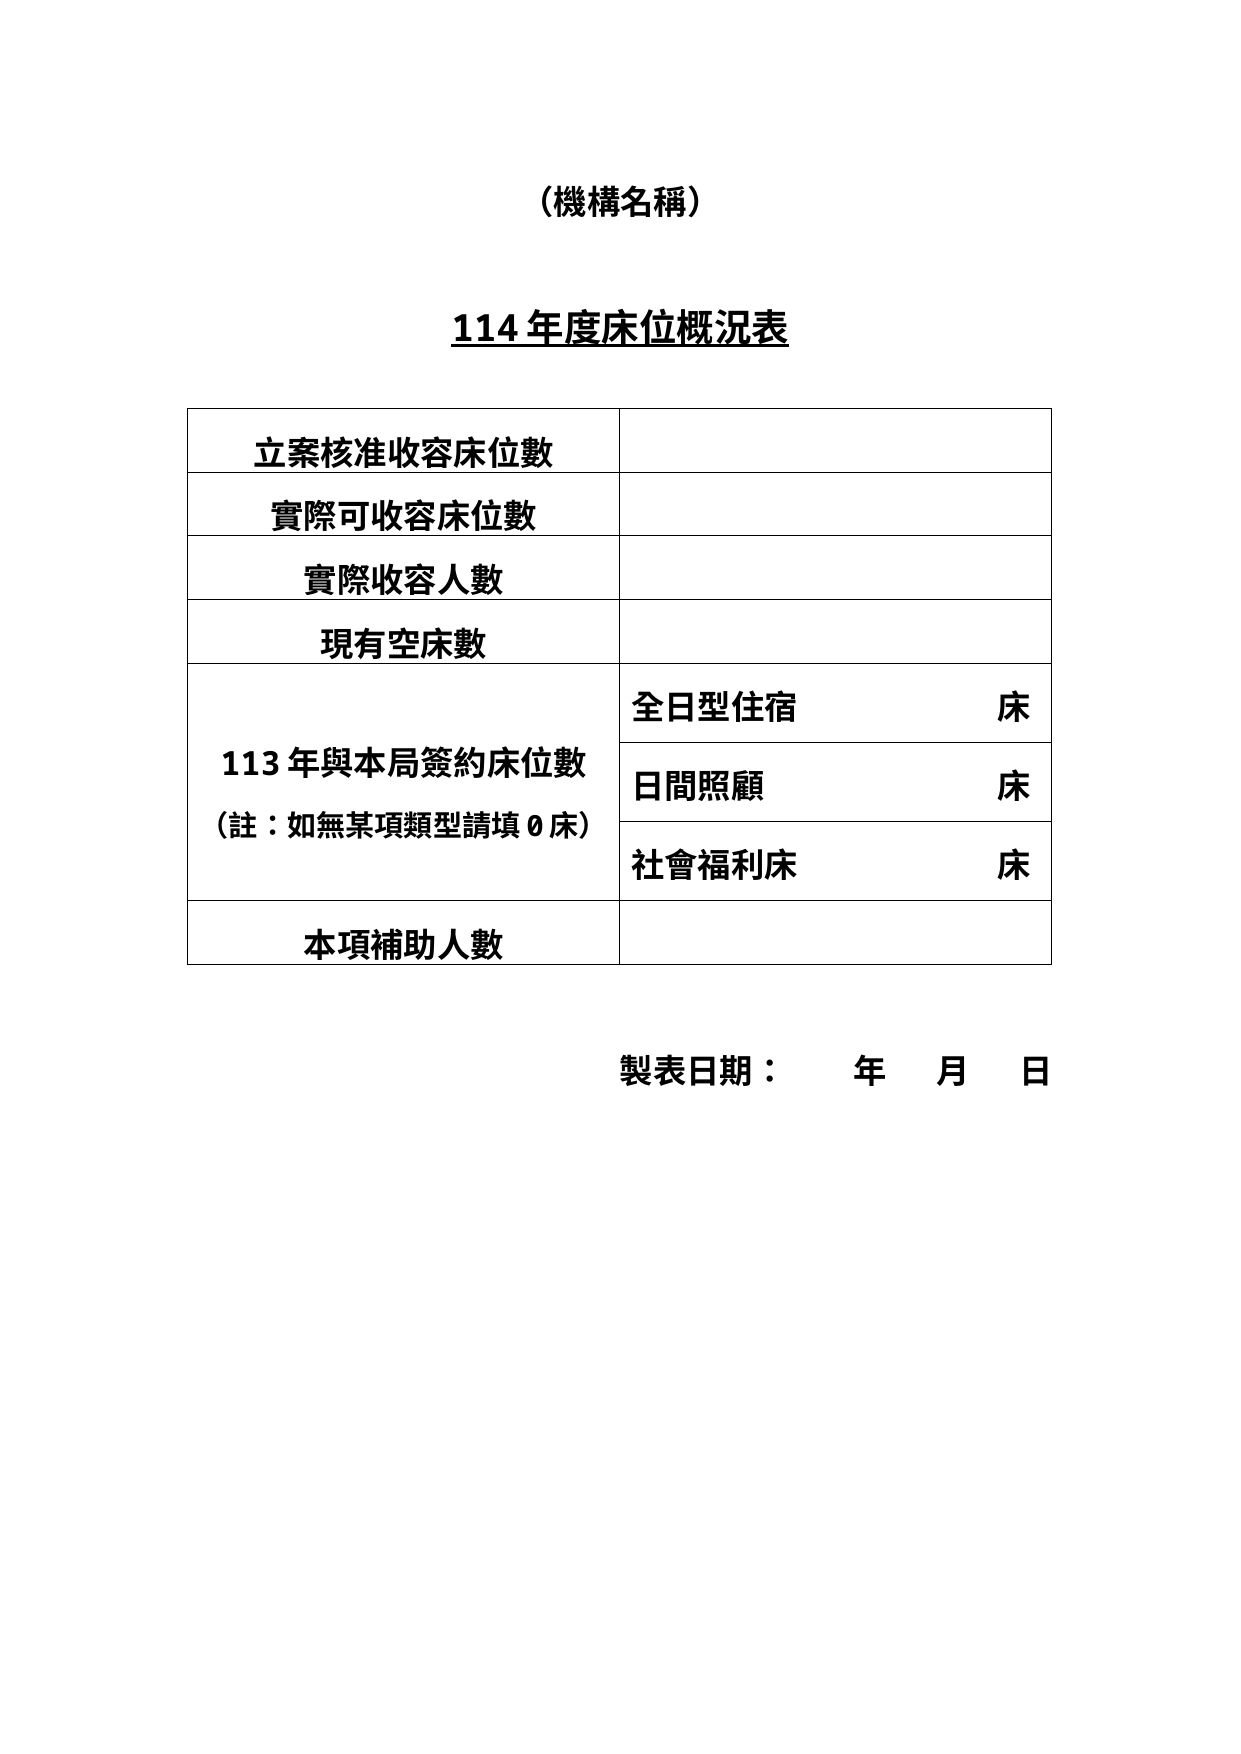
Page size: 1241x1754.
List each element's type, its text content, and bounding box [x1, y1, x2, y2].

table_cell 社會福利床 床 [620, 822, 1051, 900]
table_cell [620, 536, 1051, 599]
table_cell 日間照顧 床 [620, 743, 1051, 821]
table_cell 113年與本局簽約床位數 （註：如無某項類型請填0床） [188, 664, 619, 900]
text （機構名稱） [187, 158, 1053, 221]
table_header [620, 409, 1051, 472]
table_header 立案核准收容床位數 [188, 409, 619, 472]
table_cell 本項補助人數 [188, 901, 619, 963]
table_cell 實際收容人數 [188, 536, 619, 599]
table_cell 全日型住宿 床 [620, 664, 1051, 742]
table_cell [620, 901, 1051, 963]
table_cell [620, 600, 1051, 662]
text 製表日期： 年 月 日 [187, 1027, 1053, 1089]
text 114年度床位概況表 [187, 283, 1053, 346]
table_cell [620, 473, 1051, 535]
table_cell 現有空床數 [188, 600, 619, 662]
table_cell 實際可收容床位數 [188, 473, 619, 535]
